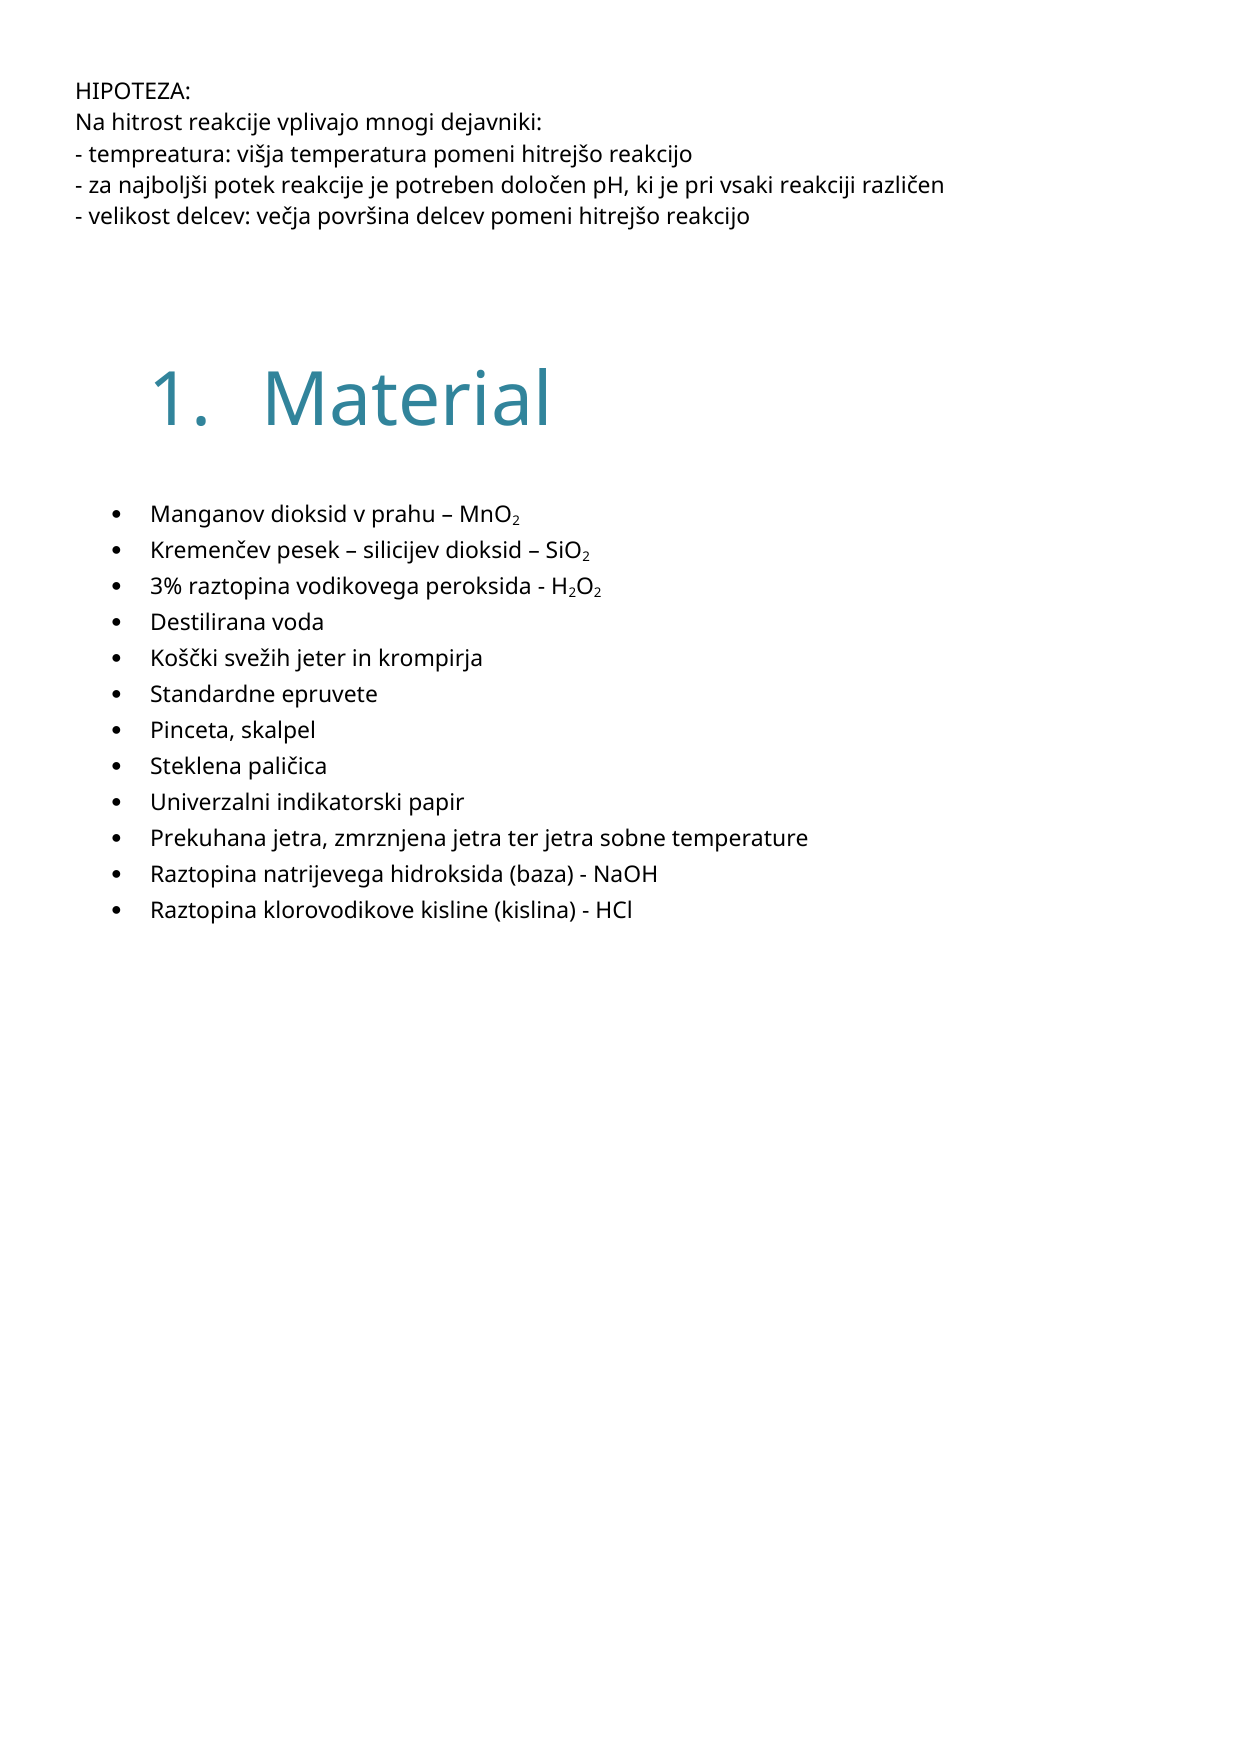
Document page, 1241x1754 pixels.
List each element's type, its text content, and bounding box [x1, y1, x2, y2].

list Univerzalni indikatorski papir [112, 786, 1165, 817]
list Pinceta, skalpel [112, 714, 1165, 745]
list Kremenčev pesek – silicijev dioksid – SiO2 [112, 534, 1165, 565]
text - tempreatura: višja temperatura pomeni hitrejšo reakcijo [75, 137, 1165, 169]
list 3% raztopina vodikovega peroksida - H2O2 [112, 570, 1165, 601]
text Na hitrost reakcije vplivajo mnogi dejavniki: [75, 106, 1165, 137]
list Manganov dioksid v prahu – MnO2 [112, 498, 1165, 529]
list Destilirana voda [112, 606, 1165, 637]
list Raztopina natrijevega hidroksida (baza) - NaOH [112, 858, 1165, 889]
list Steklena paličica [112, 750, 1165, 781]
list Prekuhana jetra, zmrznjena jetra ter jetra sobne temperature [112, 822, 1165, 853]
list Koščki svežih jeter in krompirja [112, 642, 1165, 673]
text HIPOTEZA: [75, 75, 1165, 106]
list Raztopina klorovodikove kisline (kislina) - HCl [112, 893, 1165, 925]
list Material [149, 345, 1165, 447]
list Standardne epruvete [112, 678, 1165, 709]
text - velikost delcev: večja površina delcev pomeni hitrejšo reakcijo [75, 200, 1165, 231]
text - za najboljši potek reakcije je potreben določen pH, ki je pri vsaki reakciji različen [75, 169, 1165, 200]
